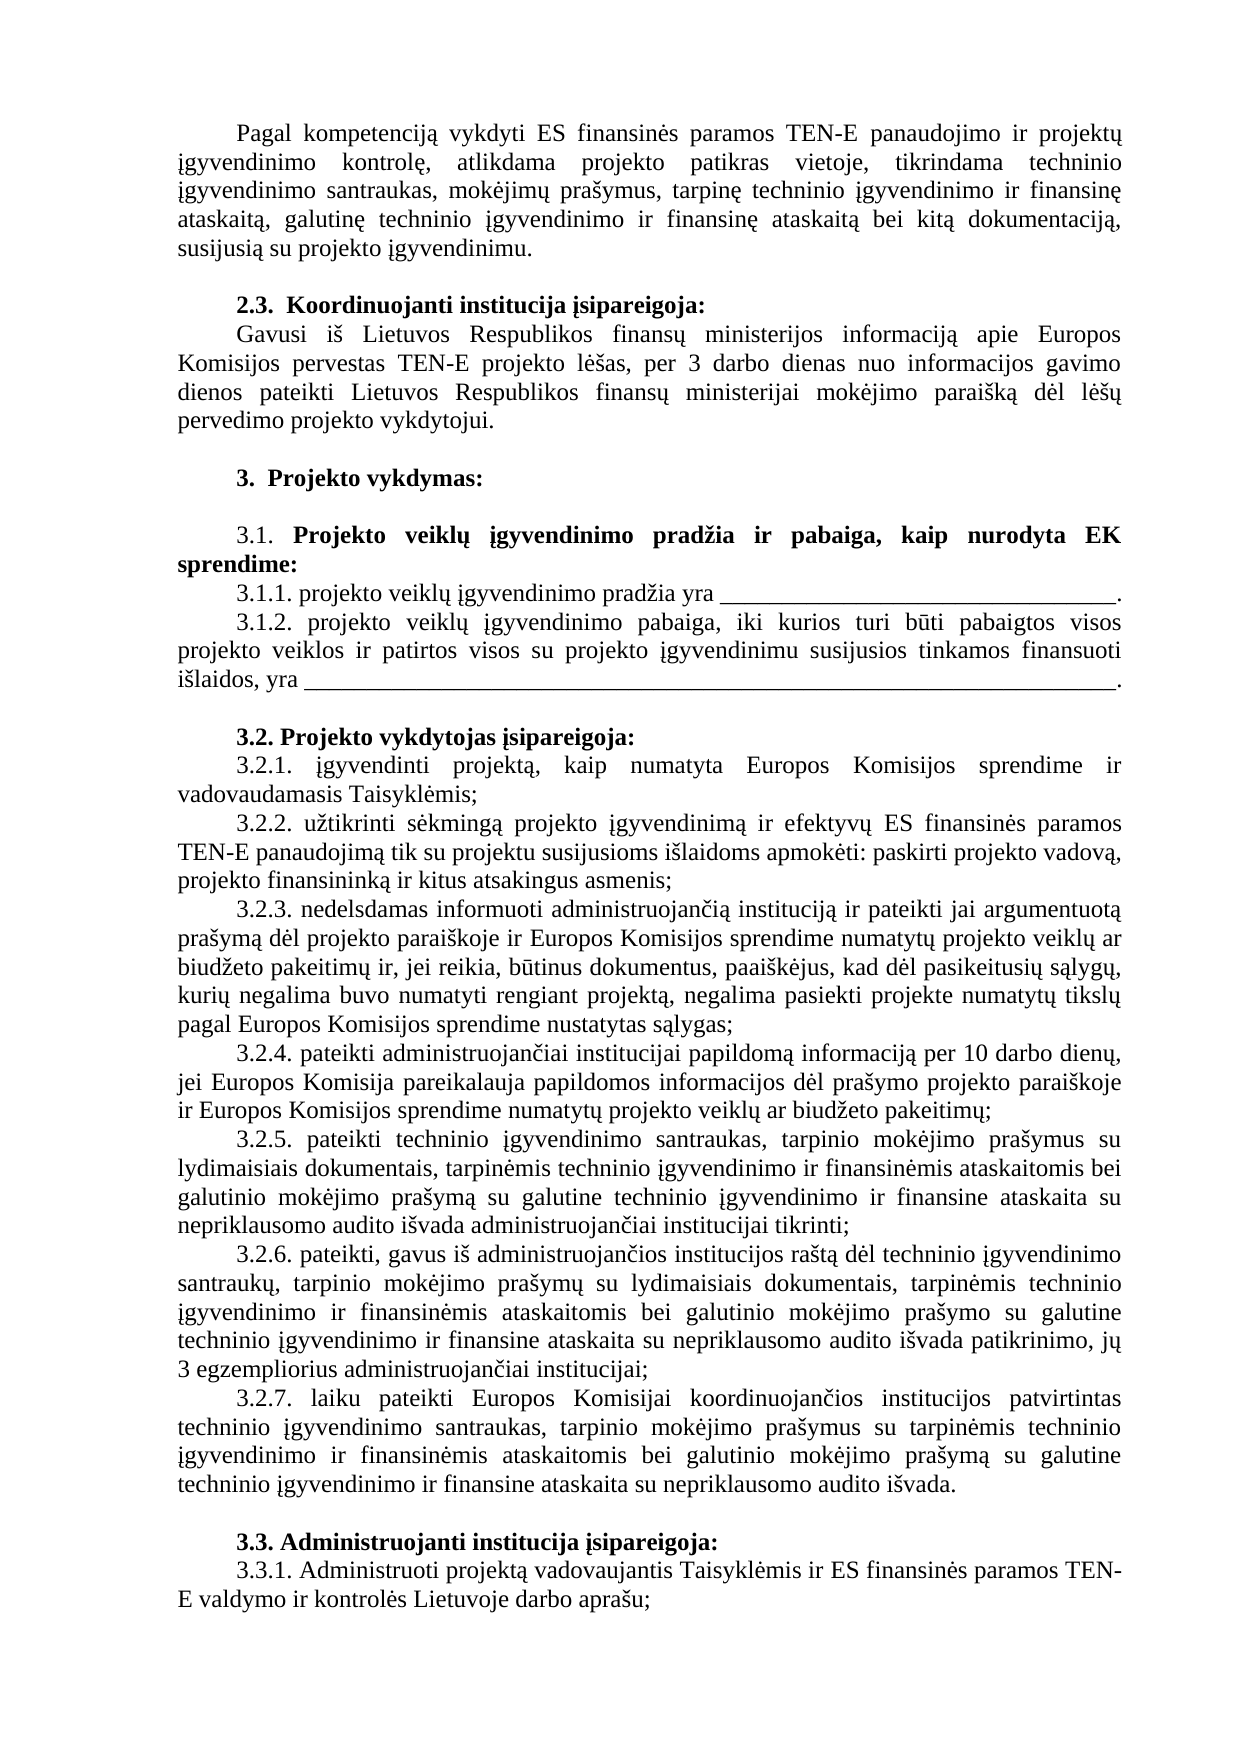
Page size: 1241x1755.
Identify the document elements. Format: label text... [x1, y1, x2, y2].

text 3.1. Projekto veiklų įgyvendinimo pradžia ir pabaiga, kaip nurodyta EK sprendime: [177, 521, 1122, 578]
text 3.3.1. Administruoti projektą vadovaujantis Taisyklėmis ir ES finansinės paramos TEN-E valdymo ir kontrolės Lietuvoje darbo aprašu; [177, 1556, 1122, 1613]
text 3.2.5. pateikti techninio įgyvendinimo santraukas, tarpinio mokėjimo prašymus su lydimaisiais dokumentais, tarpinėmis techninio įgyvendinimo ir finansinėmis ataskaitomis bei galutinio mokėjimo prašymą su galutine techninio įgyvendinimo ir finansine ataskaita su nepriklausomo audito išvada administruojančiai institucijai tikrinti; [177, 1124, 1122, 1239]
text 3.1.1. projekto veiklų įgyvendinimo pradžia yra . [177, 578, 1122, 607]
text 3.2.1. įgyvendinti projektą, kaip numatyta Europos Komisijos sprendime ir vadovaudamasis Taisyklėmis; [177, 751, 1122, 808]
text Gavusi iš Lietuvos Respublikos finansų ministerijos informaciją apie Europos Komisijos pervestas TEN-E projekto lėšas, per 3 darbo dienas nuo informacijos gavimo dienos pateikti Lietuvos Respublikos finansų ministerijai mokėjimo paraišką dėl lėšų pervedimo projekto vykdytojui. [177, 319, 1122, 434]
text 3.2.7. laiku pateikti Europos Komisijai koordinuojančios institucijos patvirtintas techninio įgyvendinimo santraukas, tarpinio mokėjimo prašymus su tarpinėmis techninio įgyvendinimo ir finansinėmis ataskaitomis bei galutinio mokėjimo prašymą su galutine techninio įgyvendinimo ir finansine ataskaita su nepriklausomo audito išvada. [177, 1383, 1122, 1498]
text 3.1.2. projekto veiklų įgyvendinimo pabaiga, iki kurios turi būti pabaigtos visos projekto veiklos ir patirtos visos su projekto įgyvendinimu susijusios tinkamos finansuoti išlaidos, yra . [177, 607, 1122, 693]
text 3.2.3. nedelsdamas informuoti administruojančią instituciją ir pateikti jai argumentuotą prašymą dėl projekto paraiškoje ir Europos Komisijos sprendime numatytų projekto veiklų ar biudžeto pakeitimų ir, jei reikia, būtinus dokumentus, paaiškėjus, kad dėl pasikeitusių sąlygų, kurių negalima buvo numatyti rengiant projektą, negalima pasiekti projekte numatytų tikslų pagal Europos Komisijos sprendime nustatytas sąlygas; [177, 894, 1122, 1038]
text 2.3. Koordinuojanti institucija įsipareigoja: [177, 291, 1122, 319]
text 3.2.4. pateikti administruojančiai institucijai papildomą informaciją per 10 darbo dienų, jei Europos Komisija pareikalauja papildomos informacijos dėl prašymo projekto paraiškoje ir Europos Komisijos sprendime numatytų projekto veiklų ar biudžeto pakeitimų; [177, 1038, 1122, 1124]
text 3.2. Projekto vykdytojas įsipareigoja: [177, 722, 1122, 751]
text 3. Projekto vykdymas: [177, 463, 1122, 492]
text 3.2.6. pateikti, gavus iš administruojančios institucijos raštą dėl techninio įgyvendinimo santraukų, tarpinio mokėjimo prašymų su lydimaisiais dokumentais, tarpinėmis techninio įgyvendinimo ir finansinėmis ataskaitomis bei galutinio mokėjimo prašymo su galutine techninio įgyvendinimo ir finansine ataskaita su nepriklausomo audito išvada patikrinimo, jų 3 egzempliorius administruojančiai institucijai; [177, 1239, 1122, 1383]
text Pagal kompetenciją vykdyti ES finansinės paramos TEN-E panaudojimo ir projektų įgyvendinimo kontrolę, atlikdama projekto patikras vietoje, tikrindama techninio įgyvendinimo santraukas, mokėjimų prašymus, tarpinę techninio įgyvendinimo ir finansinę ataskaitą, galutinę techninio įgyvendinimo ir finansinę ataskaitą bei kitą dokumentaciją, susijusią su projekto įgyvendinimu. [177, 118, 1122, 262]
text 3.3. Administruojanti institucija įsipareigoja: [177, 1527, 1122, 1556]
text 3.2.2. užtikrinti sėkmingą projekto įgyvendinimą ir efektyvų ES finansinės paramos TEN-E panaudojimą tik su projektu susijusioms išlaidoms apmokėti: paskirti projekto vadovą, projekto finansininką ir kitus atsakingus asmenis; [177, 808, 1122, 894]
